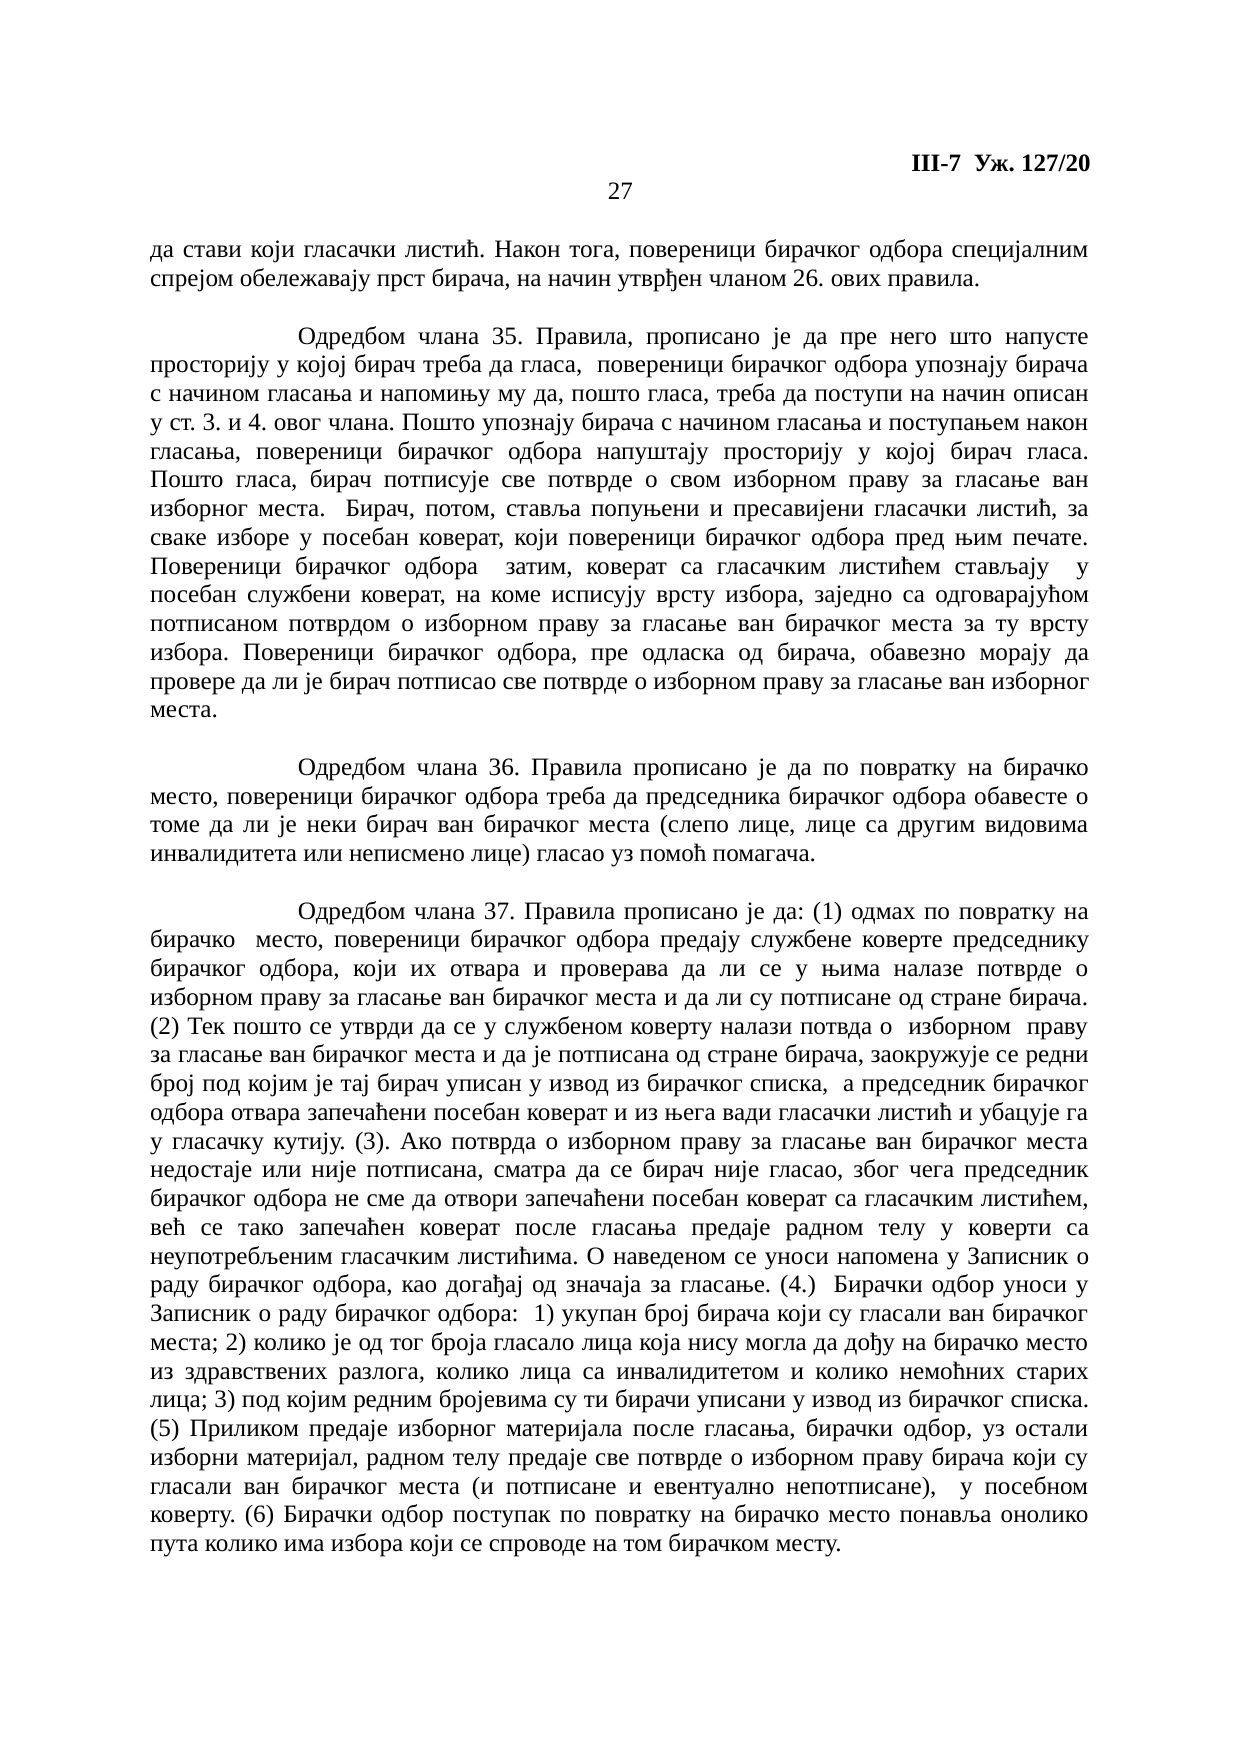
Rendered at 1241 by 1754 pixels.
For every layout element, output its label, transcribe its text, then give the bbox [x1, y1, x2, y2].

text Одредбом члана 35. Правила, прописано је да пре него што напусте просторију у којој бирач треба да гласа, повереници бирачког одбора упознају бирача с начином гласања и напомињу му да, пошто гласа, треба да поступи на начин описан у ст. 3. и 4. овог члана. Пошто упознају бирача с начином гласања и поступањем након гласања, повереници бирачког одбора напуштају просторију у којој бирач гласа. Пошто гласа, бирач потписује све потврде о свом изборном праву за гласање ван изборног места. Бирач, потом, ставља попуњени и пресавијени гласачки листић, за сваке изборе у посебан коверат, који повереници бирачког одбора пред њим печате. Повереници бирачког одбора затим, коверат са гласачким листићем стављају у посебан службени коверат, на коме исписују врсту избора, заједно са одговарајућом потписаном потврдом о изборном праву за гласање ван бирачког места за ту врсту избора. Повереници бирачког одбора, пре одласка од бирача, обавезно морају да провере да ли је бирач потписао све потврде о изборном праву за гласање ван изборног места. [150, 321, 1090, 723]
text да стави који гласачки листић. Након тога, повереници бирачког одбора специјалним спрејом обележавају прст бирача, на начин утврђен чланом 26. ових правила. [150, 234, 1090, 292]
text Одредбом члана 36. Правила прописано је да по повратку на бирачко место, повереници бирачког одбора треба да председника бирачког одбора обавесте о томе да ли је неки бирач ван бирачког места (слепо лице, лице са другим видовима инвалидитета или неписмено лице) гласао уз помоћ помагача. [150, 752, 1090, 867]
text Одредбом члана 37. Правила прописано је да: (1) одмах по повратку на бирачко место, повереници бирачког одбора предају службене коверте председнику бирачког одбора, који их отвара и проверава да ли се у њима налазе потврде о изборном праву за гласање ван бирачког места и да ли су потписане од стране бирача. (2) Тек пошто се утврди да се у службеном коверту налази потвда о изборном праву за гласање ван бирачког места и да је потписана од стране бирача, заокружује се редни број под којим је тај бирач уписан у извод из бирачког списка, а председник бирачког одбора отвара запечаћени посебан коверат и из њега вади гласачки листић и убацује га у гласачку кутију. (3). Ако потврда о изборном праву за гласање ван бирачког места недостаје или није потписана, сматра да се бирач није гласао, због чега председник бирачког одбора не сме да отвори запечаћени посебан коверат са гласачким листићем, већ се тако запечаћен коверат после гласања предаје радном телу у коверти са неупотребљеним гласачким листићима. О наведеном се уноси напомена у Записник о раду бирачког одбора, као догађај од значаја за гласање. (4.) Бирачки одбор уноси у Записник о раду бирачког одбора: 1) укупан број бирача који су гласали ван бирачког места; 2) колико је од тог броја гласало лица која нису могла да дођу на бирачко место из здравствених разлога, колико лица са инвалидитетом и колико немоћних старих лица; 3) под којим редним бројевима су ти бирачи уписани у извод из бирачког списка. (5) Приликом предаје изборног материјала после гласања, бирачки одбор, уз остали изборни материјал, радном телу предаје све потврде о изборном праву бирача који су гласали ван бирачког места (и потписане и евентуално непотписане), у посебном коверту. (6) Бирачки одбор поступак по повратку на бирачко место понавља онолико пута колико има избора који се спроводе на том бирачком месту. [150, 896, 1090, 1557]
